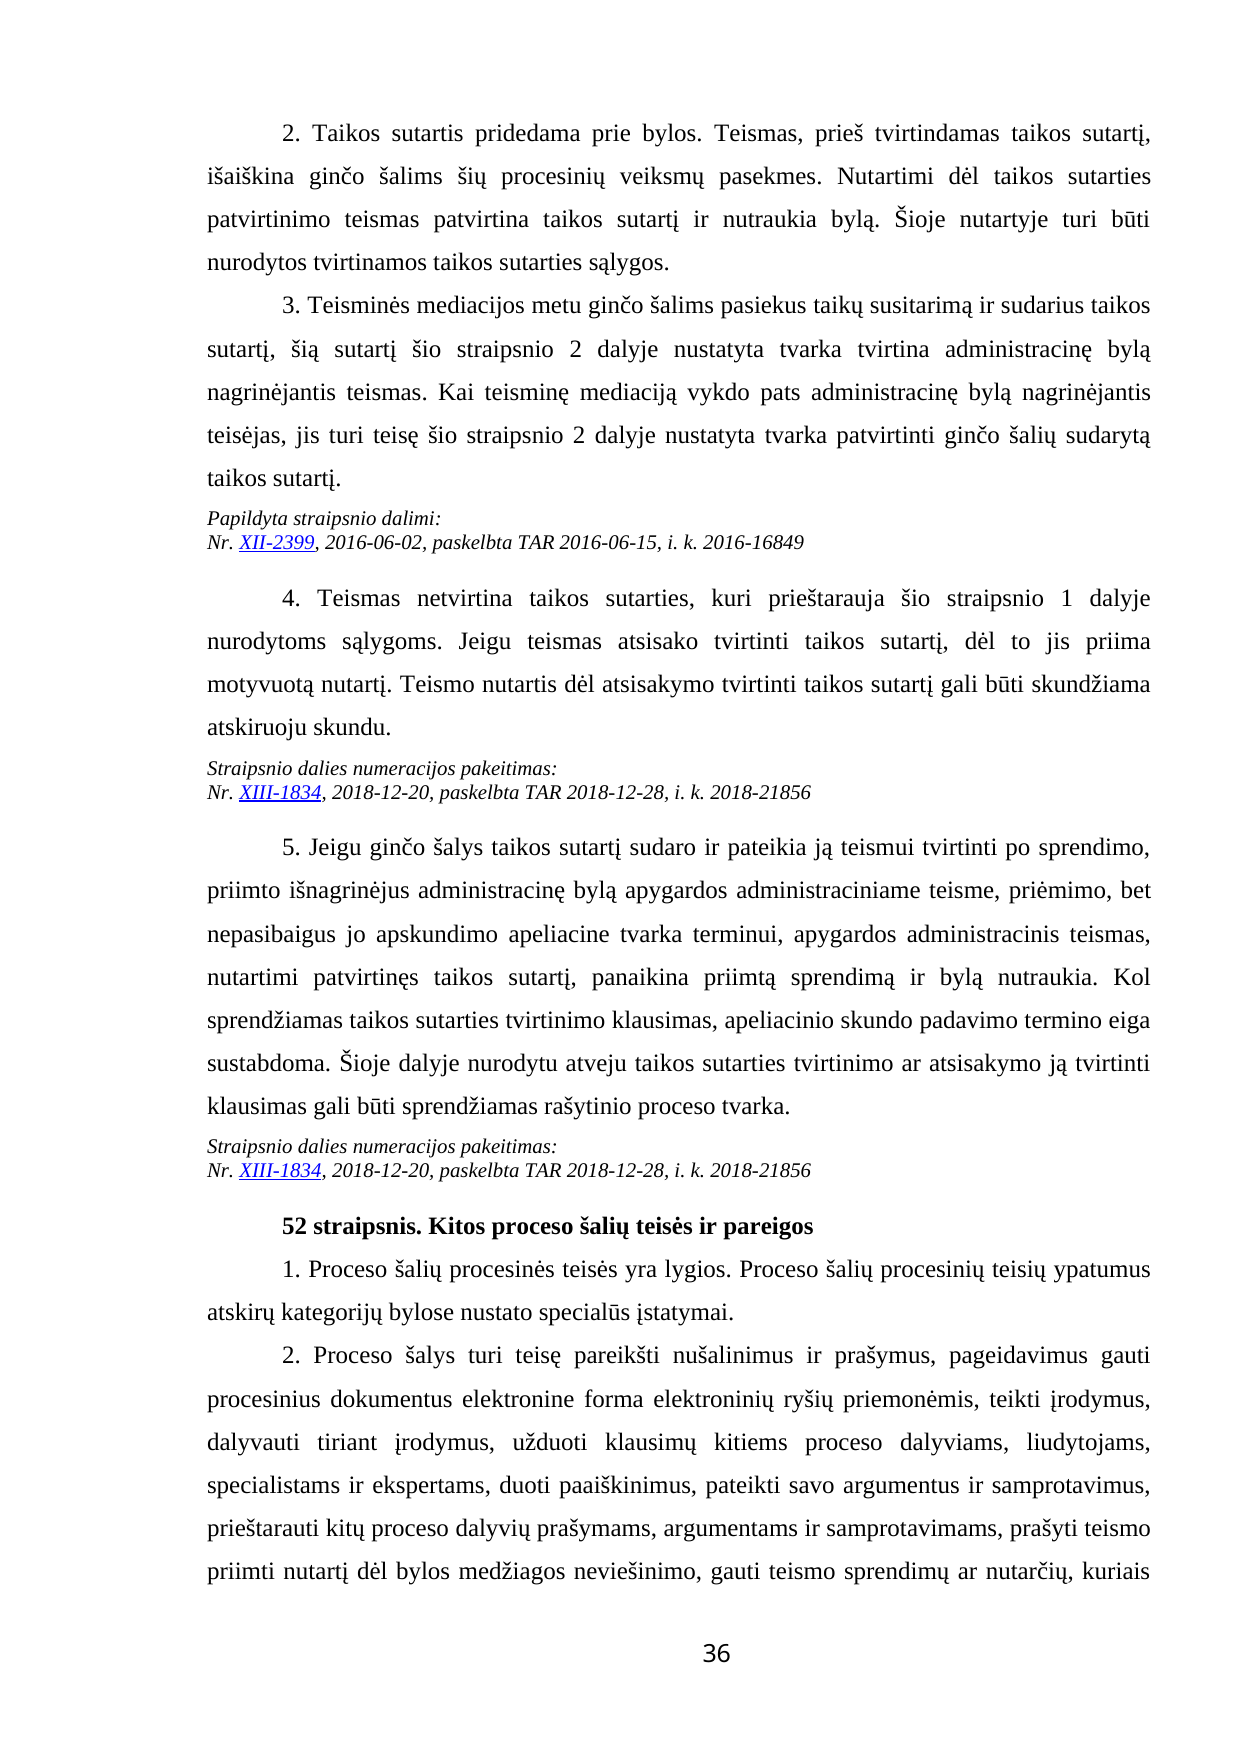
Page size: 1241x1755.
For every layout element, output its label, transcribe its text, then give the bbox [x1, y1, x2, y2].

text Papildyta straipsnio dalimi: [207, 506, 1152, 530]
text 3. Teisminės mediacijos metu ginčo šalims pasiekus taikų susitarimą ir sudarius taikos sutartį, šią sutartį šio straipsnio 2 dalyje nustatyta tvarka tvirtina administracinę bylą nagrinėjantis teismas. Kai teisminę mediaciją vykdo pats administracinę bylą nagrinėjantis teisėjas, jis turi teisę šio straipsnio 2 dalyje nustatyta tvarka patvirtinti ginčo šalių sudarytą taikos sutartį. [207, 291, 1152, 492]
text 5. Jeigu ginčo šalys taikos sutartį sudaro ir pateikia ją teismui tvirtinti po sprendimo, priimto išnagrinėjus administracinę bylą apygardos administraciniame teisme, priėmimo, bet nepasibaigus jo apskundimo apeliacine tvarka terminui, apygardos administracinis teismas, nutartimi patvirtinęs taikos sutartį, panaikina priimtą sprendimą ir bylą nutraukia. Kol sprendžiamas taikos sutarties tvirtinimo klausimas, apeliacinio skundo padavimo termino eiga sustabdoma. Šioje dalyje nurodytu atveju taikos sutarties tvirtinimo ar atsisakymo ją tvirtinti klausimas gali būti sprendžiamas rašytinio proceso tvarka. [207, 832, 1152, 1120]
text 2. Proceso šalys turi teisę pareikšti nušalinimus ir prašymus, pageidavimus gauti procesinius dokumentus elektronine forma elektroninių ryšių priemonėmis, teikti įrodymus, dalyvauti tiriant įrodymus, užduoti klausimų kitiems proceso dalyviams, liudytojams, specialistams ir ekspertams, duoti paaiškinimus, pateikti savo argumentus ir samprotavimus, prieštarauti kitų proceso dalyvių prašymams, argumentams ir samprotavimams, prašyti teismo priimti nutartį dėl bylos medžiagos neviešinimo, gauti teismo sprendimų ar nutarčių, kuriais [207, 1341, 1152, 1585]
text Straipsnio dalies numeracijos pakeitimas: [207, 1134, 1152, 1158]
text 52 straipsnis. Kitos proceso šalių teisės ir pareigos [207, 1211, 1152, 1240]
text Nr. XIII-1834, 2018-12-20, paskelbta TAR 2018-12-28, i. k. 2018-21856 [207, 780, 1152, 804]
text 4. Teismas netvirtina taikos sutarties, kuri prieštarauja šio straipsnio 1 dalyje nurodytoms sąlygoms. Jeigu teismas atsisako tvirtinti taikos sutartį, dėl to jis priima motyvuotą nutartį. Teismo nutartis dėl atsisakymo tvirtinti taikos sutartį gali būti skundžiama atskiruoju skundu. [207, 583, 1152, 741]
text Nr. XII-2399, 2016-06-02, paskelbta TAR 2016-06-15, i. k. 2016-16849 [207, 530, 1152, 554]
text 2. Taikos sutartis pridedama prie bylos. Teismas, prieš tvirtindamas taikos sutartį, išaiškina ginčo šalims šių procesinių veiksmų pasekmes. Nutartimi dėl taikos sutarties patvirtinimo teismas patvirtina taikos sutartį ir nutraukia bylą. Šioje nutartyje turi būti nurodytos tvirtinamos taikos sutarties sąlygos. [207, 118, 1152, 276]
text Nr. XIII-1834, 2018-12-20, paskelbta TAR 2018-12-28, i. k. 2018-21856 [207, 1158, 1152, 1182]
text Straipsnio dalies numeracijos pakeitimas: [207, 756, 1152, 780]
text 1. Proceso šalių procesinės teisės yra lygios. Proceso šalių procesinių teisių ypatumus atskirų kategorijų bylose nustato specialūs įstatymai. [207, 1254, 1152, 1326]
